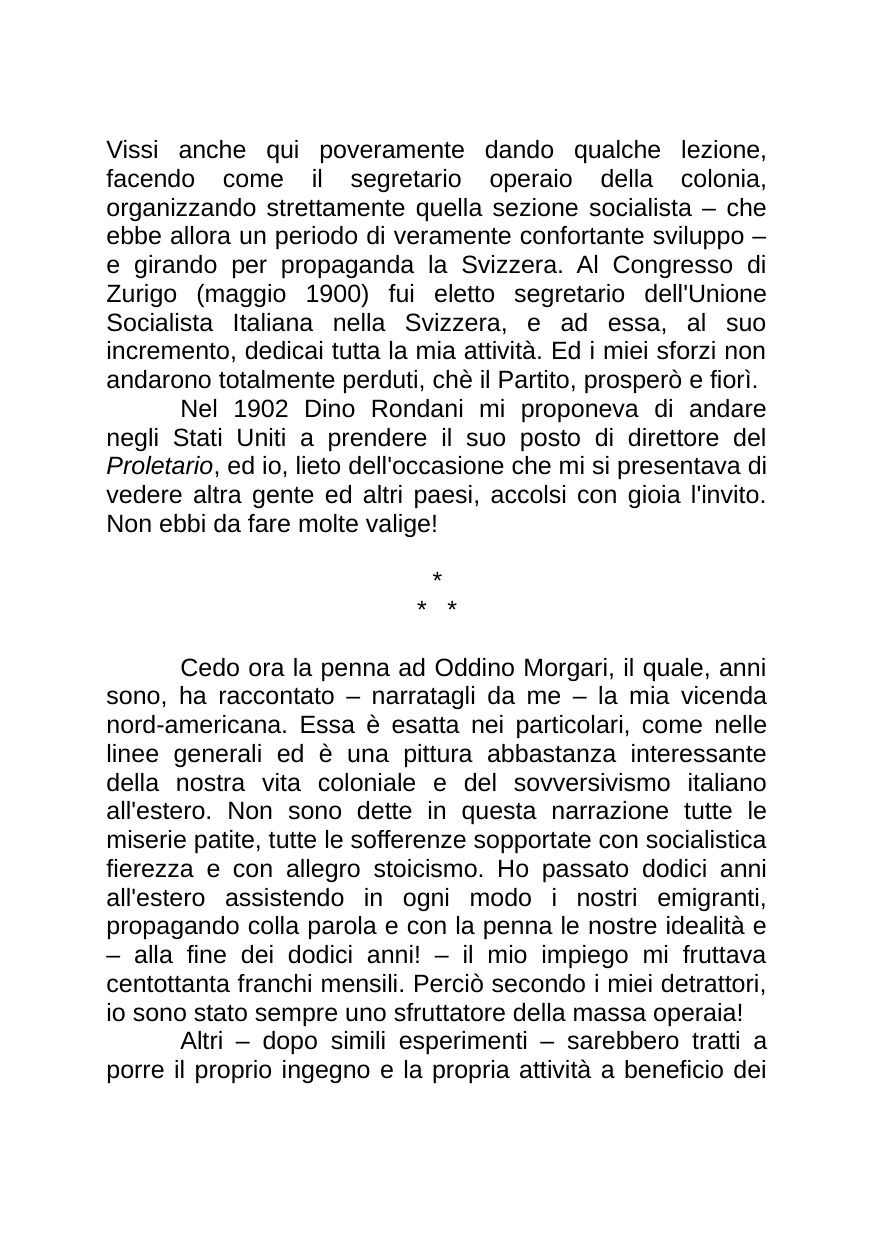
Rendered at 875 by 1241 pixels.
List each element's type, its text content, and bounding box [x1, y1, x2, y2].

text * * [106, 595, 768, 624]
text Altri – dopo simili esperimenti – sarebbero tratti a porre il proprio ingegno e la propria attività a beneficio dei [106, 1026, 768, 1084]
text Cedo ora la penna ad Oddino Morgari, il quale, anni sono, ha raccontato – narratagli da me – la mia vicenda nord-americana. Essa è esatta nei particolari, come nelle linee generali ed è una pittura abbastanza interessante della nostra vita coloniale e del sovversivismo italiano all'estero. Non sono dette in questa narrazione tutte le miserie patite, tutte le sofferenze sopportate con socialistica fierezza e con allegro stoicismo. Ho passato dodici anni all'estero assistendo in ogni modo i nostri emigranti, propagando colla parola e con la penna le nostre idealità e – alla fine dei dodici anni! – il mio impiego mi fruttava centottanta franchi mensili. Perciò secondo i miei detrattori, io sono stato sempre uno sfruttatore della massa operaia! [106, 652, 768, 1026]
text * [106, 566, 768, 595]
text Vissi anche qui poveramente dando qualche lezione, facendo come il segretario operaio della colonia, organizzando strettamente quella sezione socialista – che ebbe allora un periodo di veramente confortante sviluppo – e girando per propaganda la Svizzera. Al Congresso di Zurigo (maggio 1900) fui eletto segretario dell'Unione Socialista Italiana nella Svizzera, e ad essa, al suo incremento, dedicai tutta la mia attività. Ed i miei sforzi non andarono totalmente perduti, chè il Partito, prosperò e fiorì. [106, 135, 768, 394]
text Nel 1902 Dino Rondani mi proponeva di andare negli Stati Uniti a prendere il suo posto di direttore del Proletario, ed io, lieto dell'occasione che mi si presentava di vedere altra gente ed altri paesi, accolsi con gioia l'invito. Non ebbi da fare molte valige! [106, 394, 768, 537]
